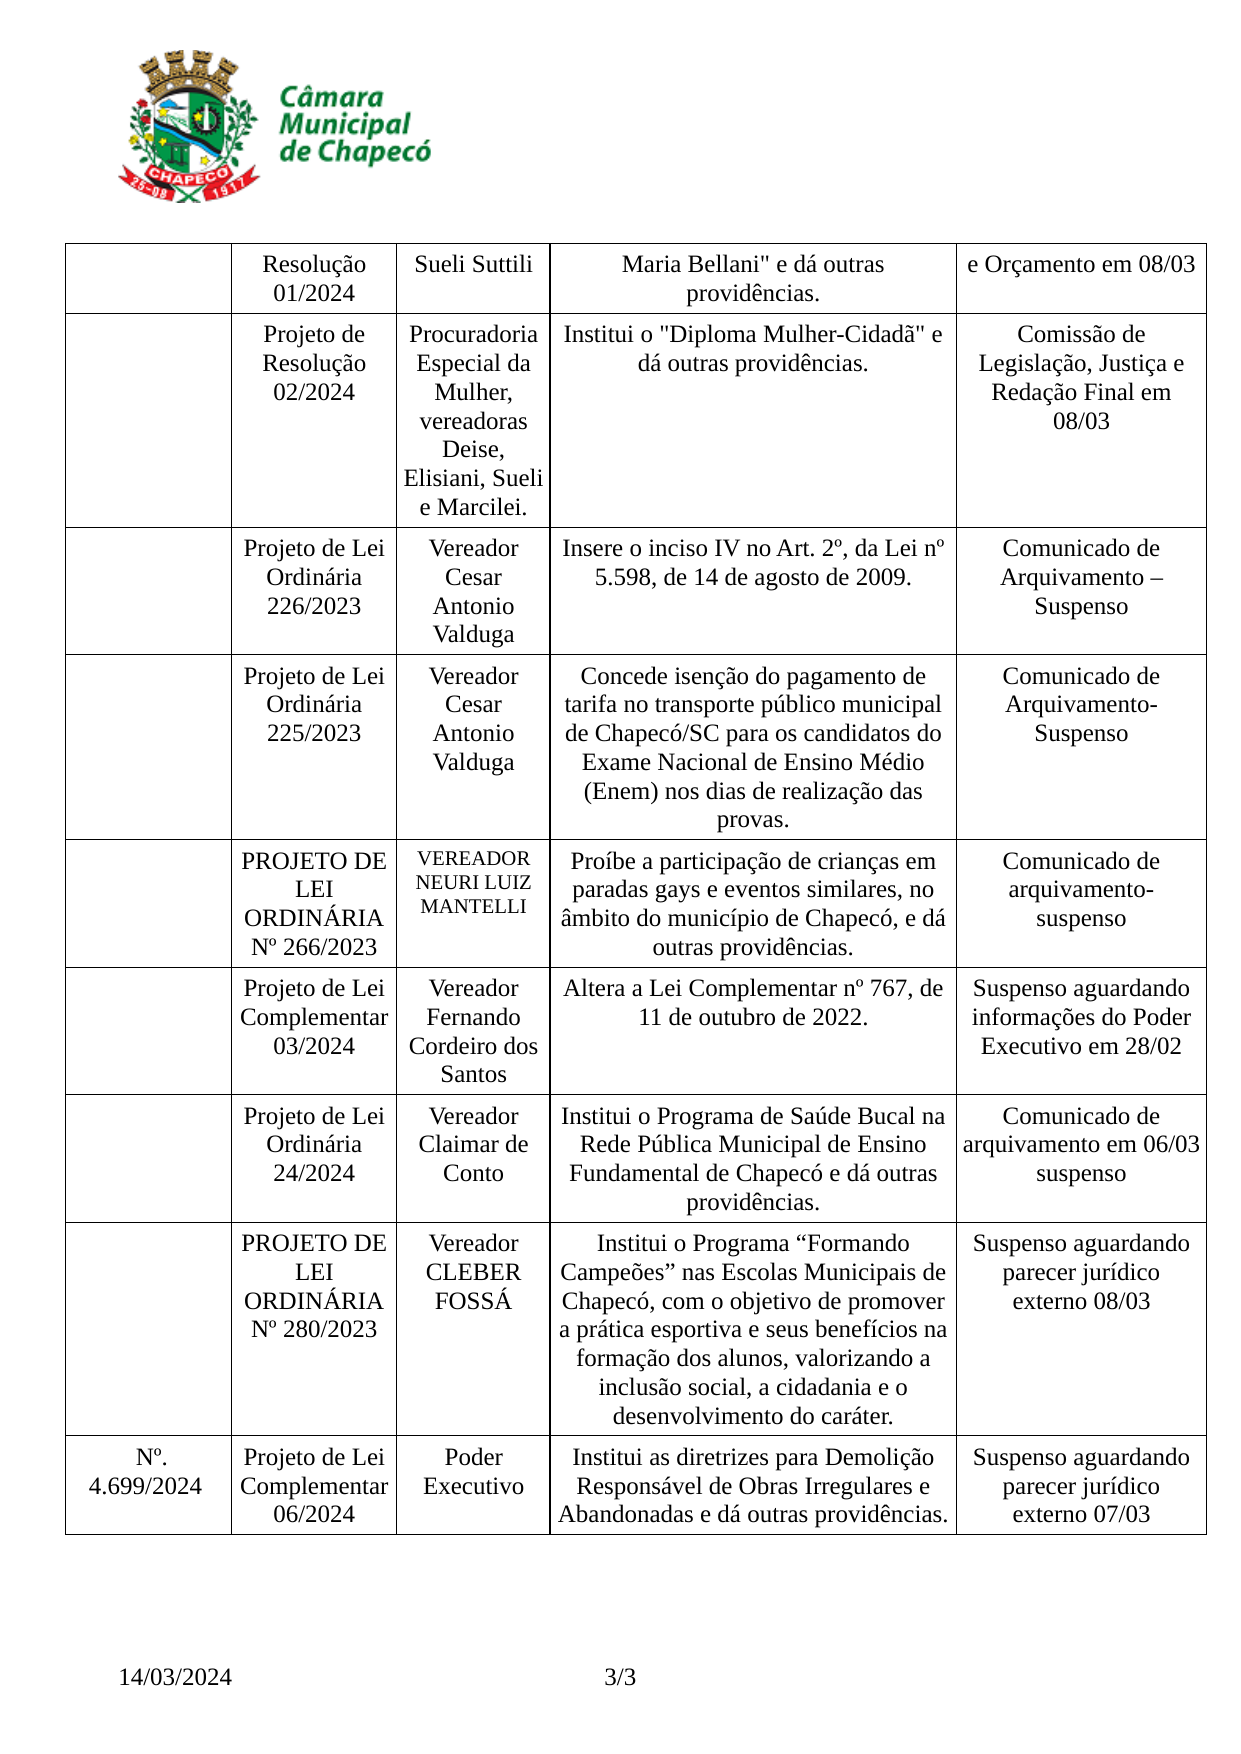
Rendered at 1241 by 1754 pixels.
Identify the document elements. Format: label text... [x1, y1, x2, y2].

table_cell Proíbe a participação de crianças em paradas gays e eventos similares, no âmbito do município de Chapecó, e dá outras providências. [551, 840, 956, 967]
table_cell Comissão de Legislação, Justiça e Redação Final em 08/03 [957, 314, 1206, 527]
table_cell Vereador Claimar de Conto [397, 1095, 549, 1222]
table_cell Maria Bellani" e dá outras providências. [551, 244, 956, 313]
table_cell Comunicado de arquivamento- suspenso [957, 840, 1206, 967]
table_cell PROJETO DE LEI ORDINÁRIA Nº 266/2023 [232, 840, 396, 967]
table_cell Comunicado de Arquivamento – Suspenso [957, 528, 1206, 654]
table_cell Concede isenção do pagamento de tarifa no transporte público municipal de Chapecó/SC para os candidatos do Exame Nacional de Ensino Médio (Enem) nos dias de realização das provas. [551, 655, 956, 839]
table_cell Altera a Lei Complementar nº 767, de 11 de outubro de 2022. [551, 968, 956, 1094]
table_cell Suspenso aguardando parecer jurídico externo 08/03 [957, 1223, 1206, 1435]
table_cell VEREADOR NEURI LUIZ MANTELLI [397, 840, 549, 967]
table_cell Vereador Cesar Antonio Valduga [397, 528, 549, 654]
table_cell Projeto de Resolução 02/2024 [232, 314, 396, 527]
table_cell Vereador Cesar Antonio Valduga [397, 655, 549, 839]
table_cell Procuradoria Especial da Mulher, vereadoras Deise, Elisiani, Sueli e Marcilei. [397, 314, 549, 527]
table_cell [66, 655, 231, 839]
table_cell [66, 528, 231, 654]
table_cell PROJETO DE LEI ORDINÁRIA Nº 280/2023 [232, 1223, 396, 1435]
table_cell [66, 968, 231, 1094]
table_cell Vereador CLEBER FOSSÁ [397, 1223, 549, 1435]
table_cell [66, 1095, 231, 1222]
table_cell Vereador Fernando Cordeiro dos Santos [397, 968, 549, 1094]
picture [118, 50, 431, 203]
table_cell Projeto de Lei Ordinária 24/2024 [232, 1095, 396, 1222]
table_cell Resolução 01/2024 [232, 244, 396, 313]
table_cell Projeto de Lei Complementar 03/2024 [232, 968, 396, 1094]
table_cell e Orçamento em 08/03 [957, 244, 1206, 313]
table_cell [66, 840, 231, 967]
table_cell Poder Executivo [397, 1436, 549, 1534]
table_cell Institui o Programa “Formando Campeões” nas Escolas Municipais de Chapecó, com o objetivo de promover a prática esportiva e seus benefícios na formação dos alunos, valorizando a inclusão social, a cidadania e o desenvolvimento do caráter. [551, 1223, 956, 1435]
table_cell Comunicado de Arquivamento- Suspenso [957, 655, 1206, 839]
table_cell [66, 1223, 231, 1435]
table_cell Institui o "Diploma Mulher-Cidadã" e dá outras providências. [551, 314, 956, 527]
table_cell [66, 244, 231, 313]
table_cell Comunicado de arquivamento em 06/03 suspenso [957, 1095, 1206, 1222]
table_cell Institui as diretrizes para Demolição Responsável de Obras Irregulares e Abandonadas e dá outras providências. [551, 1436, 956, 1534]
table_cell Insere o inciso IV no Art. 2º, da Lei nº 5.598, de 14 de agosto de 2009. [551, 528, 956, 654]
table_cell Institui o Programa de Saúde Bucal na Rede Pública Municipal de Ensino Fundamental de Chapecó e dá outras providências. [551, 1095, 956, 1222]
table_cell [66, 314, 231, 527]
table_cell Projeto de Lei Complementar 06/2024 [232, 1436, 396, 1534]
table_cell Suspenso aguardando parecer jurídico externo 07/03 [957, 1436, 1206, 1534]
table_cell Nº. 4.699/2024 [66, 1436, 231, 1534]
table_cell Suspenso aguardando informações do Poder Executivo em 28/02 [957, 968, 1206, 1094]
table_cell Projeto de Lei Ordinária 226/2023 [232, 528, 396, 654]
table_cell Sueli Suttili [397, 244, 549, 313]
table_cell Projeto de Lei Ordinária 225/2023 [232, 655, 396, 839]
